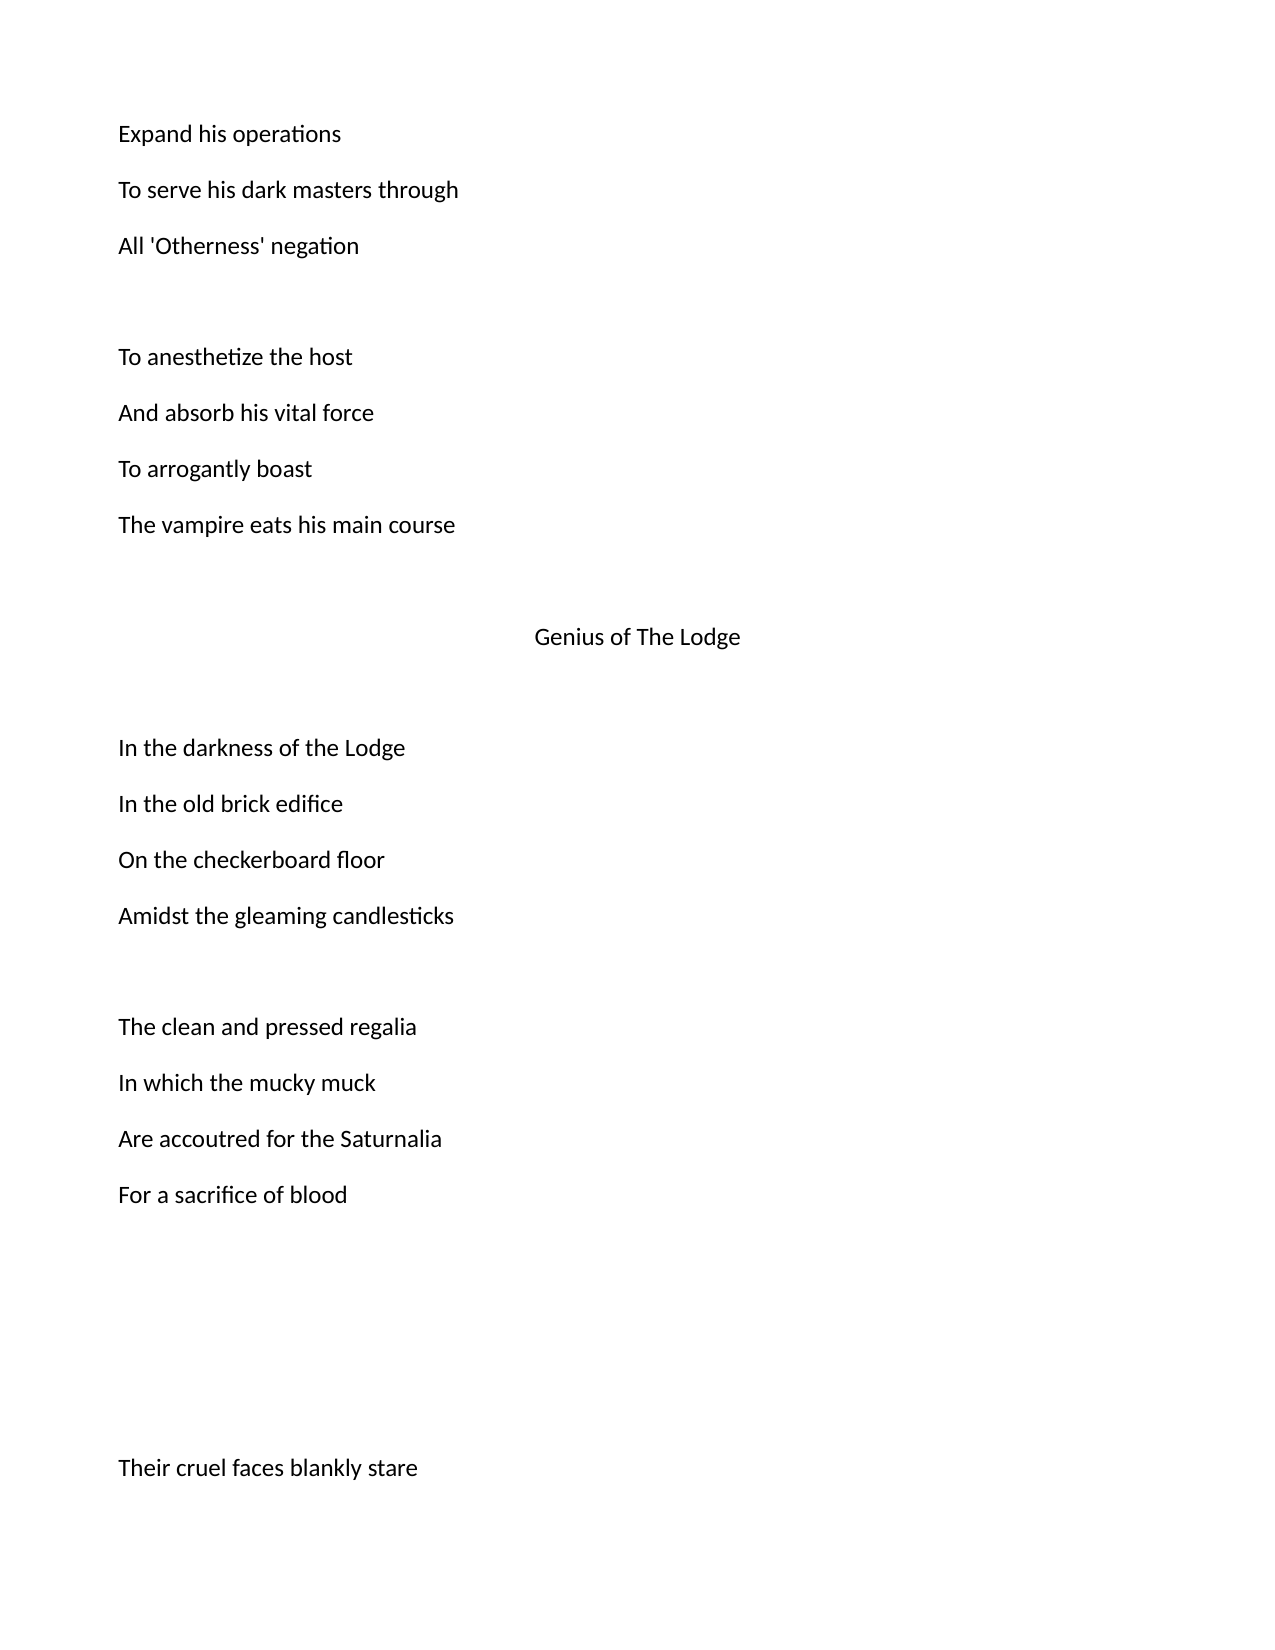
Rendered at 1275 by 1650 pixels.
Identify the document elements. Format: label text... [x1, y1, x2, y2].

text In the old brick edifice [118, 788, 1157, 819]
text And absorb his vital force [118, 397, 1157, 428]
text In the darkness of the Lodge [118, 732, 1157, 763]
text All 'Otherness' negation [118, 230, 1157, 260]
text On the checkerboard floor [118, 844, 1157, 874]
text The clean and pressed regalia [118, 1011, 1157, 1042]
text Are accoutred for the Saturnalia [118, 1123, 1157, 1154]
text To serve his dark masters through [118, 174, 1157, 204]
text Amidst the gleaming candlesticks [118, 900, 1157, 930]
text The vampire eats his main course [118, 509, 1157, 539]
text Genius of The Lodge [118, 621, 1157, 651]
text In which the mucky muck [118, 1067, 1157, 1098]
text To arrogantly boast [118, 453, 1157, 484]
text For a sacrifice of blood [118, 1179, 1157, 1209]
text Their cruel faces blankly stare [118, 1452, 1157, 1483]
text Expand his operations [118, 118, 1157, 149]
text To anesthetize the host [118, 341, 1157, 372]
